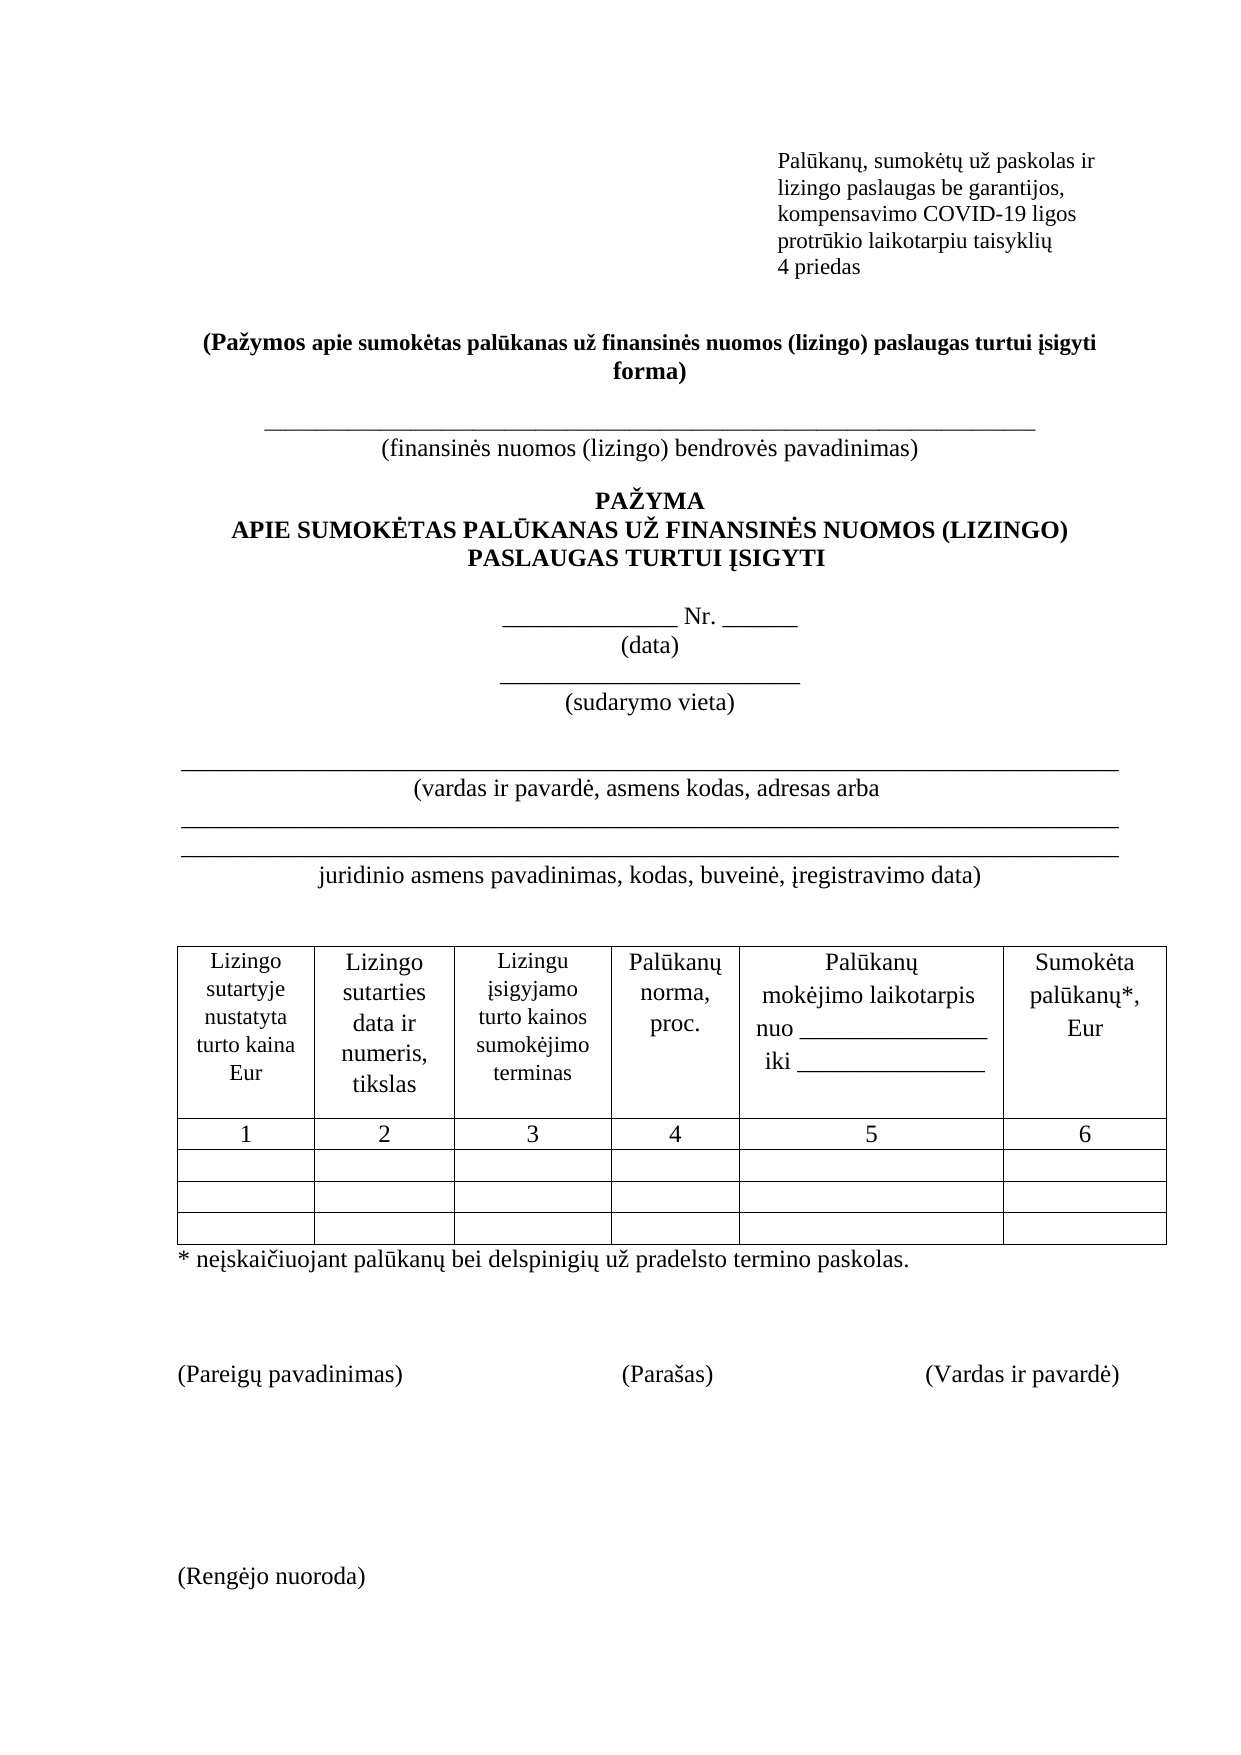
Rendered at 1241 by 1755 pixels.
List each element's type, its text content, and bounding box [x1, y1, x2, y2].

table_cell 2 [315, 1119, 454, 1149]
text ________________________ [177, 658, 1122, 687]
table_cell [612, 1182, 739, 1212]
table_cell [455, 1182, 611, 1212]
table_header Lizingo sutartyje nustatyta turto kaina Eur [178, 947, 314, 1118]
text * neįskaičiuojant palūkanų bei delspinigių už pradelsto termino paskolas. [177, 1245, 1122, 1273]
text (Rengėjo nuoroda) [177, 1561, 1122, 1589]
table_cell 6 [1004, 1119, 1166, 1149]
table_cell 5 [740, 1119, 1003, 1149]
table_cell [1004, 1213, 1166, 1243]
table_cell [740, 1182, 1003, 1212]
text Palūkanų, sumokėtų už paskolas ir [777, 148, 1122, 174]
text 4 priedas [777, 253, 1122, 279]
table_cell [178, 1213, 314, 1243]
text PAŽYMA [177, 486, 1122, 515]
table_header Lizingo sutarties data ir numeris, tikslas [315, 947, 454, 1118]
table_cell [740, 1150, 1003, 1181]
table_cell [315, 1150, 454, 1181]
table_cell [612, 1150, 739, 1181]
text juridinio asmens pavadinimas, kodas, buveinė, įregistravimo data) [177, 860, 1122, 888]
table_cell [455, 1213, 611, 1243]
text (sudarymo vieta) [177, 687, 1122, 716]
table_cell [612, 1213, 739, 1243]
text (vardas ir pavardė, asmens kodas, adresas arba [177, 773, 1122, 802]
text kompensavimo COVID-19 ligos [777, 200, 1122, 227]
text ___________________________________________________________________________ [177, 745, 1122, 773]
text ___________________________________________________________________________ [177, 802, 1122, 831]
table_header Palūkanų norma, proc. [612, 947, 739, 1118]
table_cell [315, 1182, 454, 1212]
table_cell [315, 1213, 454, 1243]
text (data) [177, 630, 1122, 658]
text ______________ Nr. ______ [177, 601, 1122, 630]
table_cell [1004, 1182, 1166, 1212]
table_cell 4 [612, 1119, 739, 1149]
table_header Lizingu įsigyjamo turto kainos sumokėjimo terminas [455, 947, 611, 1118]
text lizingo paslaugas be garantijos, [777, 174, 1122, 200]
table_cell [740, 1213, 1003, 1243]
text ___________________________________________________________________________ [177, 831, 1122, 860]
table_cell [1004, 1150, 1166, 1181]
text protrūkio laikotarpiu taisyklių [777, 227, 1122, 253]
table_header Sumokėta palūkanų*, Eur [1004, 947, 1166, 1118]
table_cell 1 [178, 1119, 314, 1149]
table_cell [178, 1182, 314, 1212]
text (Pareigų pavadinimas) (Parašas) (Vardas ir pavardė) [177, 1359, 1122, 1388]
text (finansinės nuomos (lizingo) bendrovės pavadinimas) [177, 433, 1122, 462]
table_cell [178, 1150, 314, 1181]
table_cell 3 [455, 1119, 611, 1149]
text __________________________________________________________________________ [177, 409, 1122, 433]
text APIE SUMOKĖTAS PALŪKANAS UŽ FINANSINĖS NUOMOS (LIZINGO) PASLAUGAS TURTUI ĮSIGYTI [177, 515, 1122, 572]
table_header Palūkanų mokėjimo laikotarpis nuo _______________ iki _______________ [740, 947, 1003, 1118]
table_cell [455, 1150, 611, 1181]
text (Pažymos apie sumokėtas palūkanas už finansinės nuomos (lizingo) paslaugas turtui įsigyti forma) [177, 327, 1122, 385]
